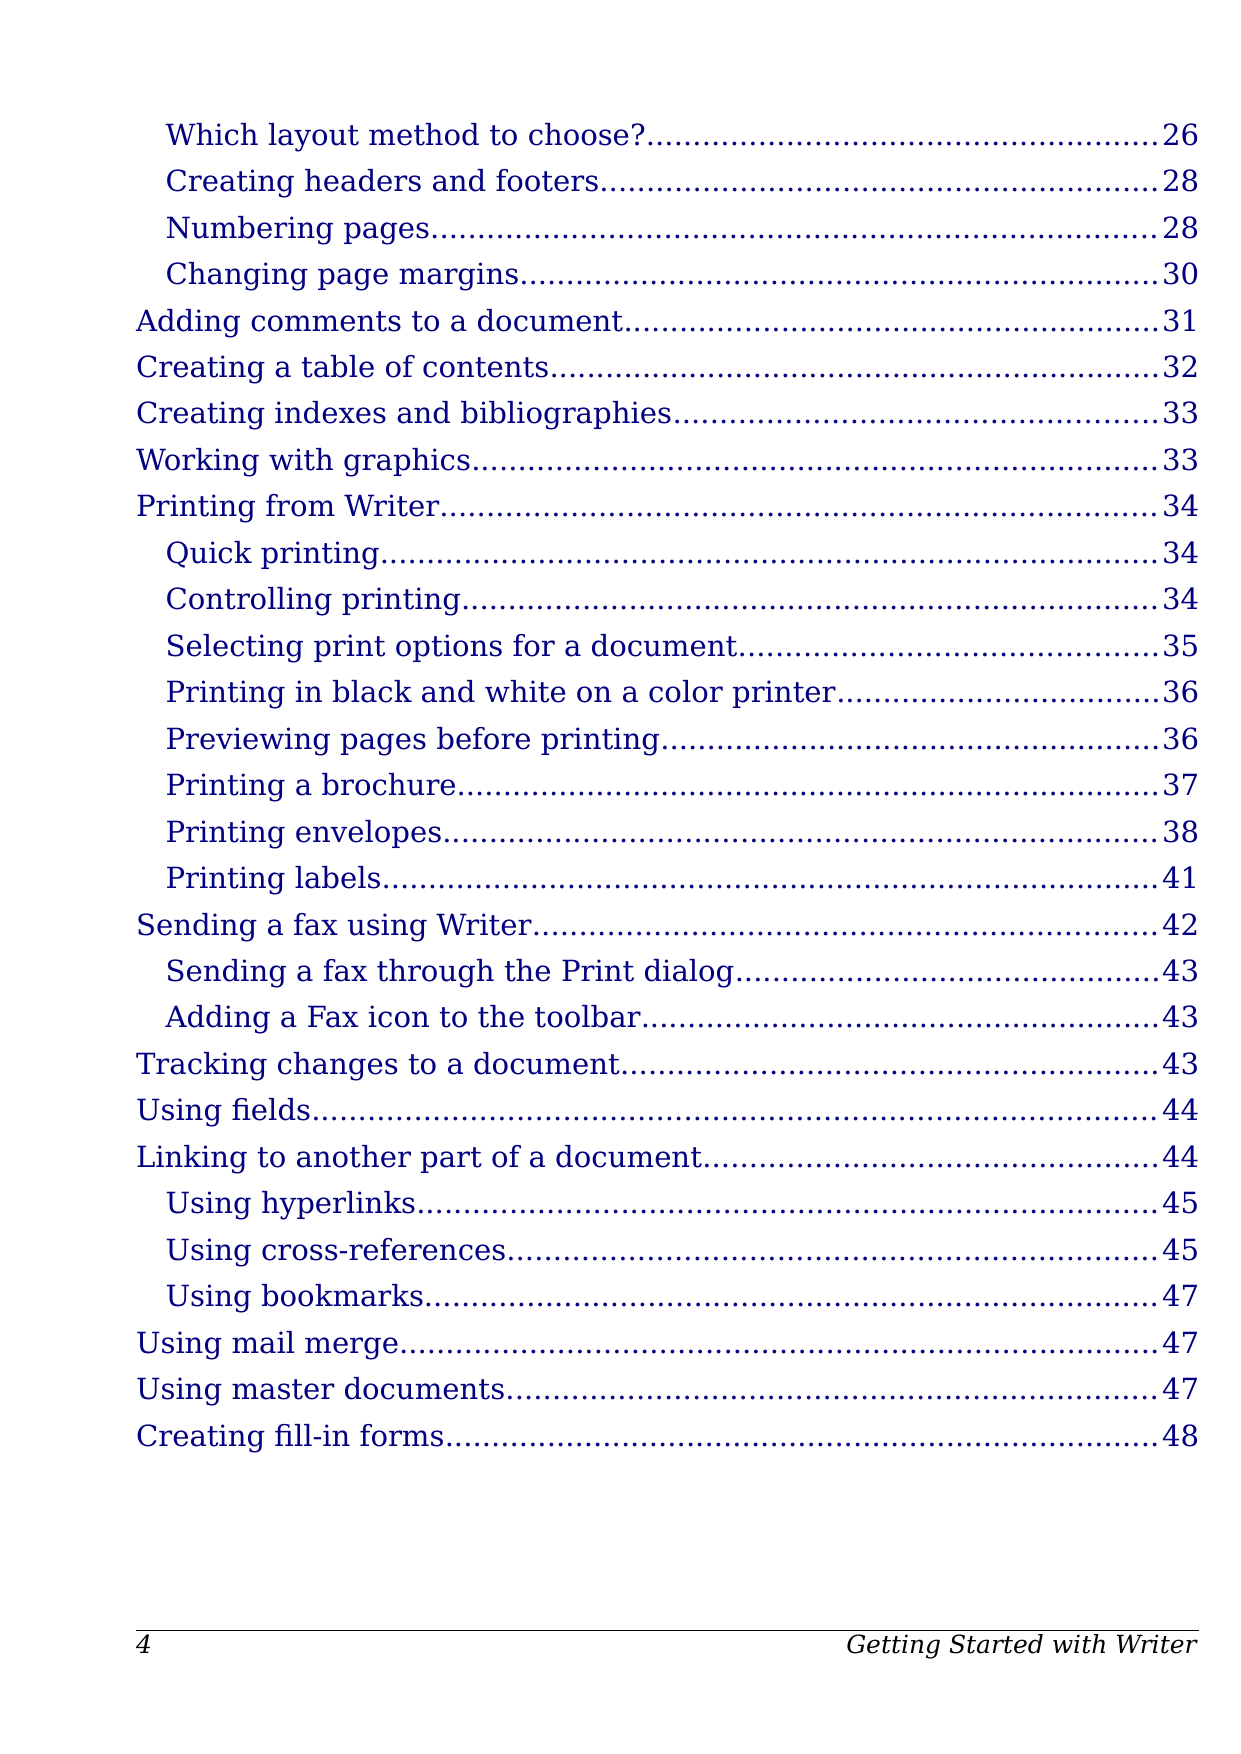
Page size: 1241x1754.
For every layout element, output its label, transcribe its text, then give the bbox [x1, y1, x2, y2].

text Printing from Writer 34 [136, 490, 1199, 524]
text Numbering pages 28 [165, 211, 1199, 245]
text Changing page margins 30 [165, 257, 1199, 291]
text Sending a fax through the Print dialog 43 [165, 954, 1199, 988]
text Creating fill-in forms 48 [136, 1419, 1199, 1453]
text Using cross-references 45 [165, 1233, 1199, 1267]
text Sending a fax using Writer 42 [136, 908, 1199, 942]
text Controlling printing 34 [165, 583, 1199, 617]
text Adding comments to a document 31 [136, 304, 1199, 338]
text Which layout method to choose? 26 [165, 118, 1199, 152]
text Creating headers and footers 28 [165, 164, 1199, 198]
text Printing a brochure 37 [165, 768, 1199, 802]
text Creating indexes and bibliographies 33 [136, 397, 1199, 431]
text Tracking changes to a document 43 [136, 1047, 1199, 1081]
text Quick printing 34 [165, 536, 1199, 570]
text Previewing pages before printing 36 [165, 722, 1199, 756]
text Printing labels 41 [165, 861, 1199, 895]
text Printing in black and white on a color printer 36 [165, 676, 1199, 709]
text Working with graphics 33 [136, 443, 1199, 477]
text Adding a Fax icon to the toolbar 43 [165, 1001, 1199, 1035]
text Using fields 44 [136, 1094, 1199, 1128]
text Using hyperlinks 45 [165, 1187, 1199, 1221]
text Using bookmarks 47 [165, 1279, 1199, 1313]
text Using master documents 47 [136, 1372, 1199, 1406]
text Selecting print options for a document 35 [165, 629, 1199, 663]
text Creating a table of contents 32 [136, 350, 1199, 384]
text Printing envelopes 38 [165, 815, 1199, 849]
text Using mail merge 47 [136, 1326, 1199, 1360]
text Linking to another part of a document 44 [136, 1140, 1199, 1174]
